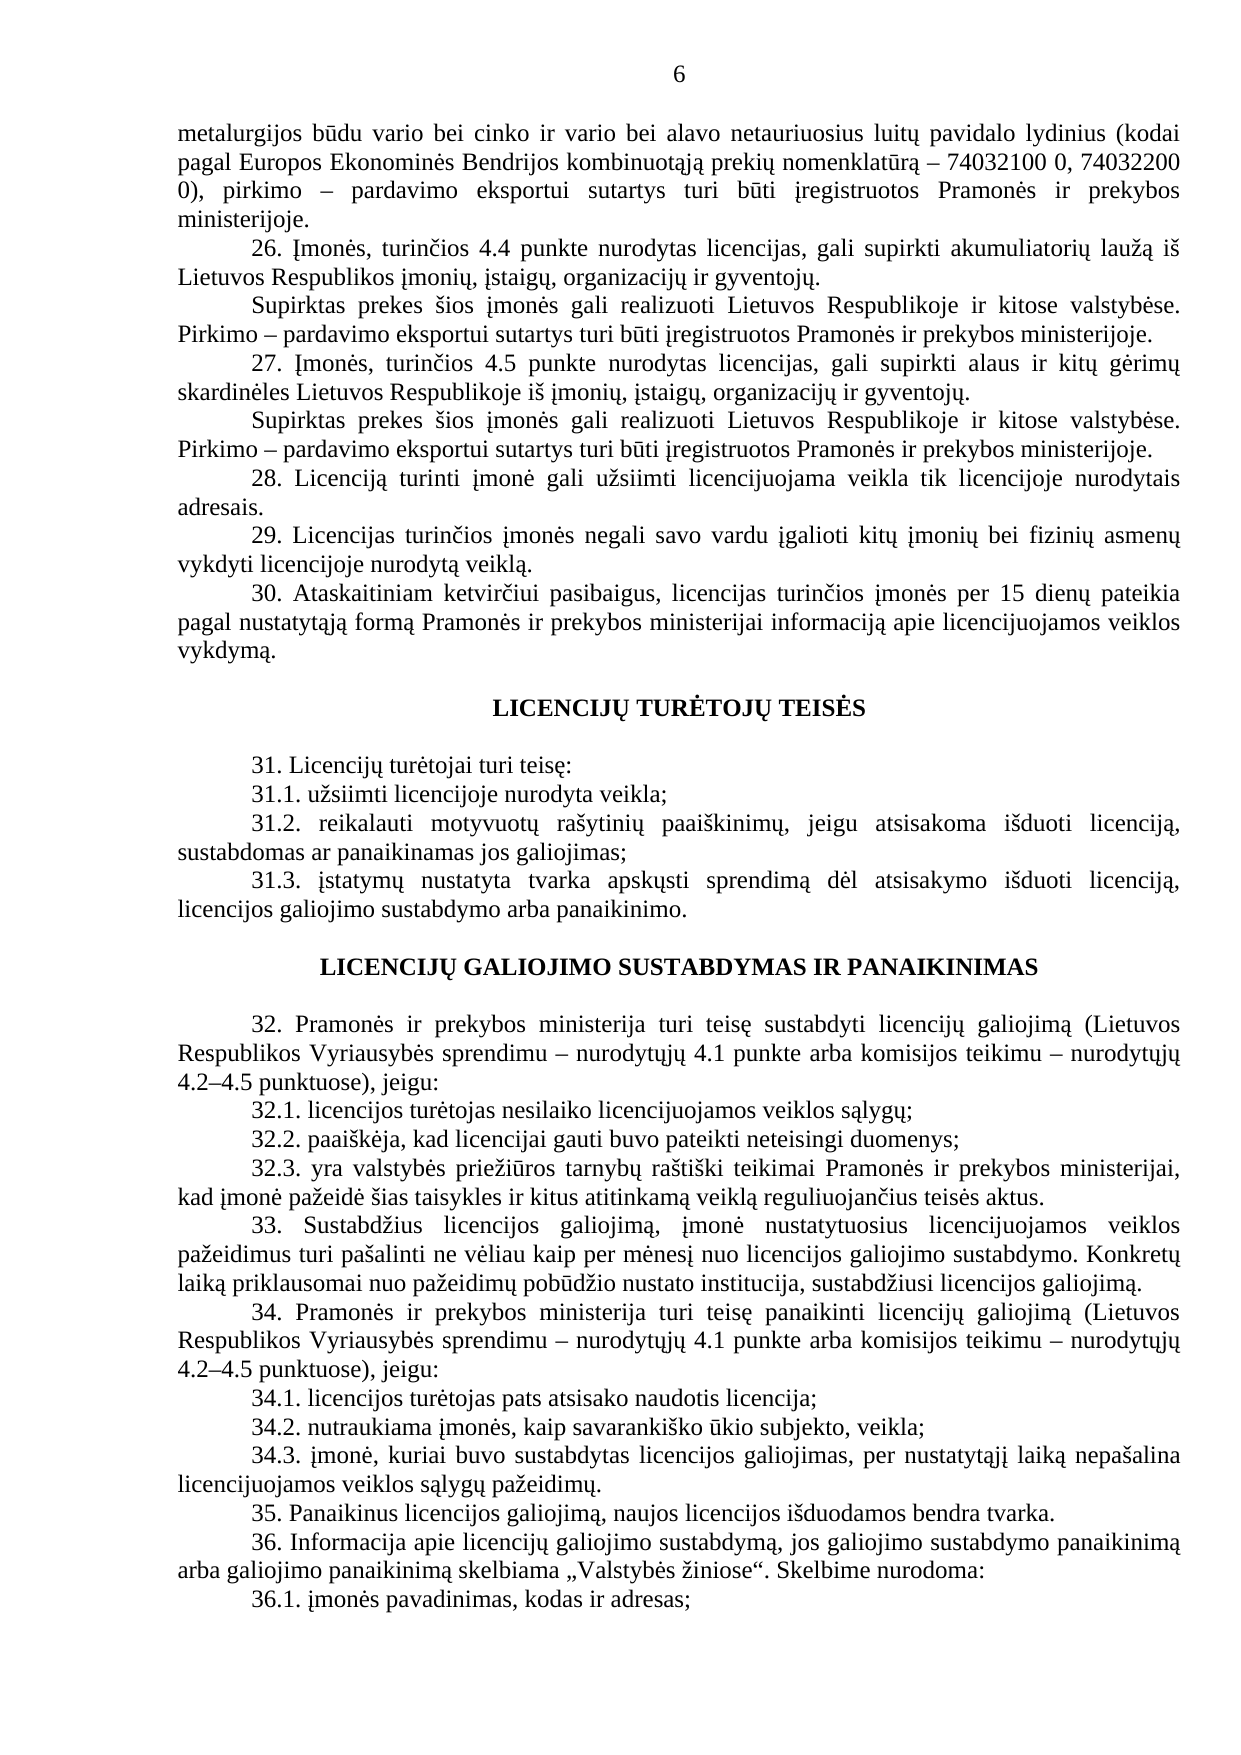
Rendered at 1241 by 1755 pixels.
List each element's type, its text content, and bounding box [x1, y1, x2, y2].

text 27. Įmonės, turinčios 4.5 punkte nurodytas licencijas, gali supirkti alaus ir kitų gėrimų skardinėles Lietuvos Respublikoje iš įmonių, įstaigų, organizacijų ir gyventojų. [177, 348, 1181, 406]
text 29. Licencijas turinčios įmonės negali savo vardu įgalioti kitų įmonių bei fizinių asmenų vykdyti licencijoje nurodytą veiklą. [177, 521, 1181, 578]
text metalurgijos būdu vario bei cinko ir vario bei alavo netauriuosius luitų pavidalo lydinius (kodai pagal Europos Ekonominės Bendrijos kombinuotąją prekių nomenklatūrą – 74032100 0, 74032200 0), pirkimo – pardavimo eksportui sutartys turi būti įregistruotos Pramonės ir prekybos ministerijoje. [177, 118, 1181, 233]
text Supirktas prekes šios įmonės gali realizuoti Lietuvos Respublikoje ir kitose valstybėse. Pirkimo – pardavimo eksportui sutartys turi būti įregistruotos Pramonės ir prekybos ministerijoje. [177, 291, 1181, 348]
text 34. Pramonės ir prekybos ministerija turi teisę panaikinti licencijų galiojimą (Lietuvos Respublikos Vyriausybės sprendimu – nurodytųjų 4.1 punkte arba komisijos teikimu – nurodytųjų 4.2–4.5 punktuose), jeigu: [177, 1297, 1181, 1383]
text 34.1. licencijos turėtojas pats atsisako naudotis licencija; [177, 1383, 1181, 1412]
text 36.1. įmonės pavadinimas, kodas ir adresas; [177, 1584, 1181, 1613]
text 32. Pramonės ir prekybos ministerija turi teisę sustabdyti licencijų galiojimą (Lietuvos Respublikos Vyriausybės sprendimu – nurodytųjų 4.1 punkte arba komisijos teikimu – nurodytųjų 4.2–4.5 punktuose), jeigu: [177, 1009, 1181, 1096]
text 32.2. paaiškėja, kad licencijai gauti buvo pateikti neteisingi duomenys; [177, 1124, 1181, 1153]
text 30. Ataskaitiniam ketvirčiui pasibaigus, licencijas turinčios įmonės per 15 dienų pateikia pagal nustatytąją formą Pramonės ir prekybos ministerijai informaciją apie licencijuojamos veiklos vykdymą. [177, 578, 1181, 664]
text 34.3. įmonė, kuriai buvo sustabdytas licencijos galiojimas, per nustatytąjį laiką nepašalina licencijuojamos veiklos sąlygų pažeidimų. [177, 1441, 1181, 1498]
text 33. Sustabdžius licencijos galiojimą, įmonė nustatytuosius licencijuojamos veiklos pažeidimus turi pašalinti ne vėliau kaip per mėnesį nuo licencijos galiojimo sustabdymo. Konkretų laiką priklausomai nuo pažeidimų pobūdžio nustato institucija, sustabdžiusi licencijos galiojimą. [177, 1211, 1181, 1297]
text 31.3. įstatymų nustatyta tvarka apskųsti sprendimą dėl atsisakymo išduoti licenciją, licencijos galiojimo sustabdymo arba panaikinimo. [177, 866, 1181, 923]
text Licencijų turėtojų teisės [177, 693, 1181, 722]
text 28. Licenciją turinti įmonė gali užsiimti licencijuojama veikla tik licencijoje nurodytais adresais. [177, 463, 1181, 521]
text 34.2. nutraukiama įmonės, kaip savarankiško ūkio subjekto, veikla; [177, 1412, 1181, 1441]
text 35. Panaikinus licencijos galiojimą, naujos licencijos išduodamos bendra tvarka. [177, 1498, 1181, 1527]
text 32.3. yra valstybės priežiūros tarnybų raštiški teikimai Pramonės ir prekybos ministerijai, kad įmonė pažeidė šias taisykles ir kitus atitinkamą veiklą reguliuojančius teisės aktus. [177, 1153, 1181, 1211]
text 36. Informacija apie licencijų galiojimo sustabdymą, jos galiojimo sustabdymo panaikinimą arba galiojimo panaikinimą skelbiama „Valstybės žiniose“. Skelbime nurodoma: [177, 1527, 1181, 1584]
text 32.1. licencijos turėtojas nesilaiko licencijuojamos veiklos sąlygų; [177, 1096, 1181, 1124]
text Supirktas prekes šios įmonės gali realizuoti Lietuvos Respublikoje ir kitose valstybėse. Pirkimo – pardavimo eksportui sutartys turi būti įregistruotos Pramonės ir prekybos ministerijoje. [177, 406, 1181, 463]
text 31. Licencijų turėtojai turi teisę: [177, 751, 1181, 779]
text 31.1. užsiimti licencijoje nurodyta veikla; [177, 779, 1181, 808]
text 31.2. reikalauti motyvuotų rašytinių paaiškinimų, jeigu atsisakoma išduoti licenciją, sustabdomas ar panaikinamas jos galiojimas; [177, 808, 1181, 866]
text Licencijų galiojimo sustabdymas ir panaikinimas [177, 952, 1181, 981]
text 26. Įmonės, turinčios 4.4 punkte nurodytas licencijas, gali supirkti akumuliatorių laužą iš Lietuvos Respublikos įmonių, įstaigų, organizacijų ir gyventojų. [177, 233, 1181, 291]
